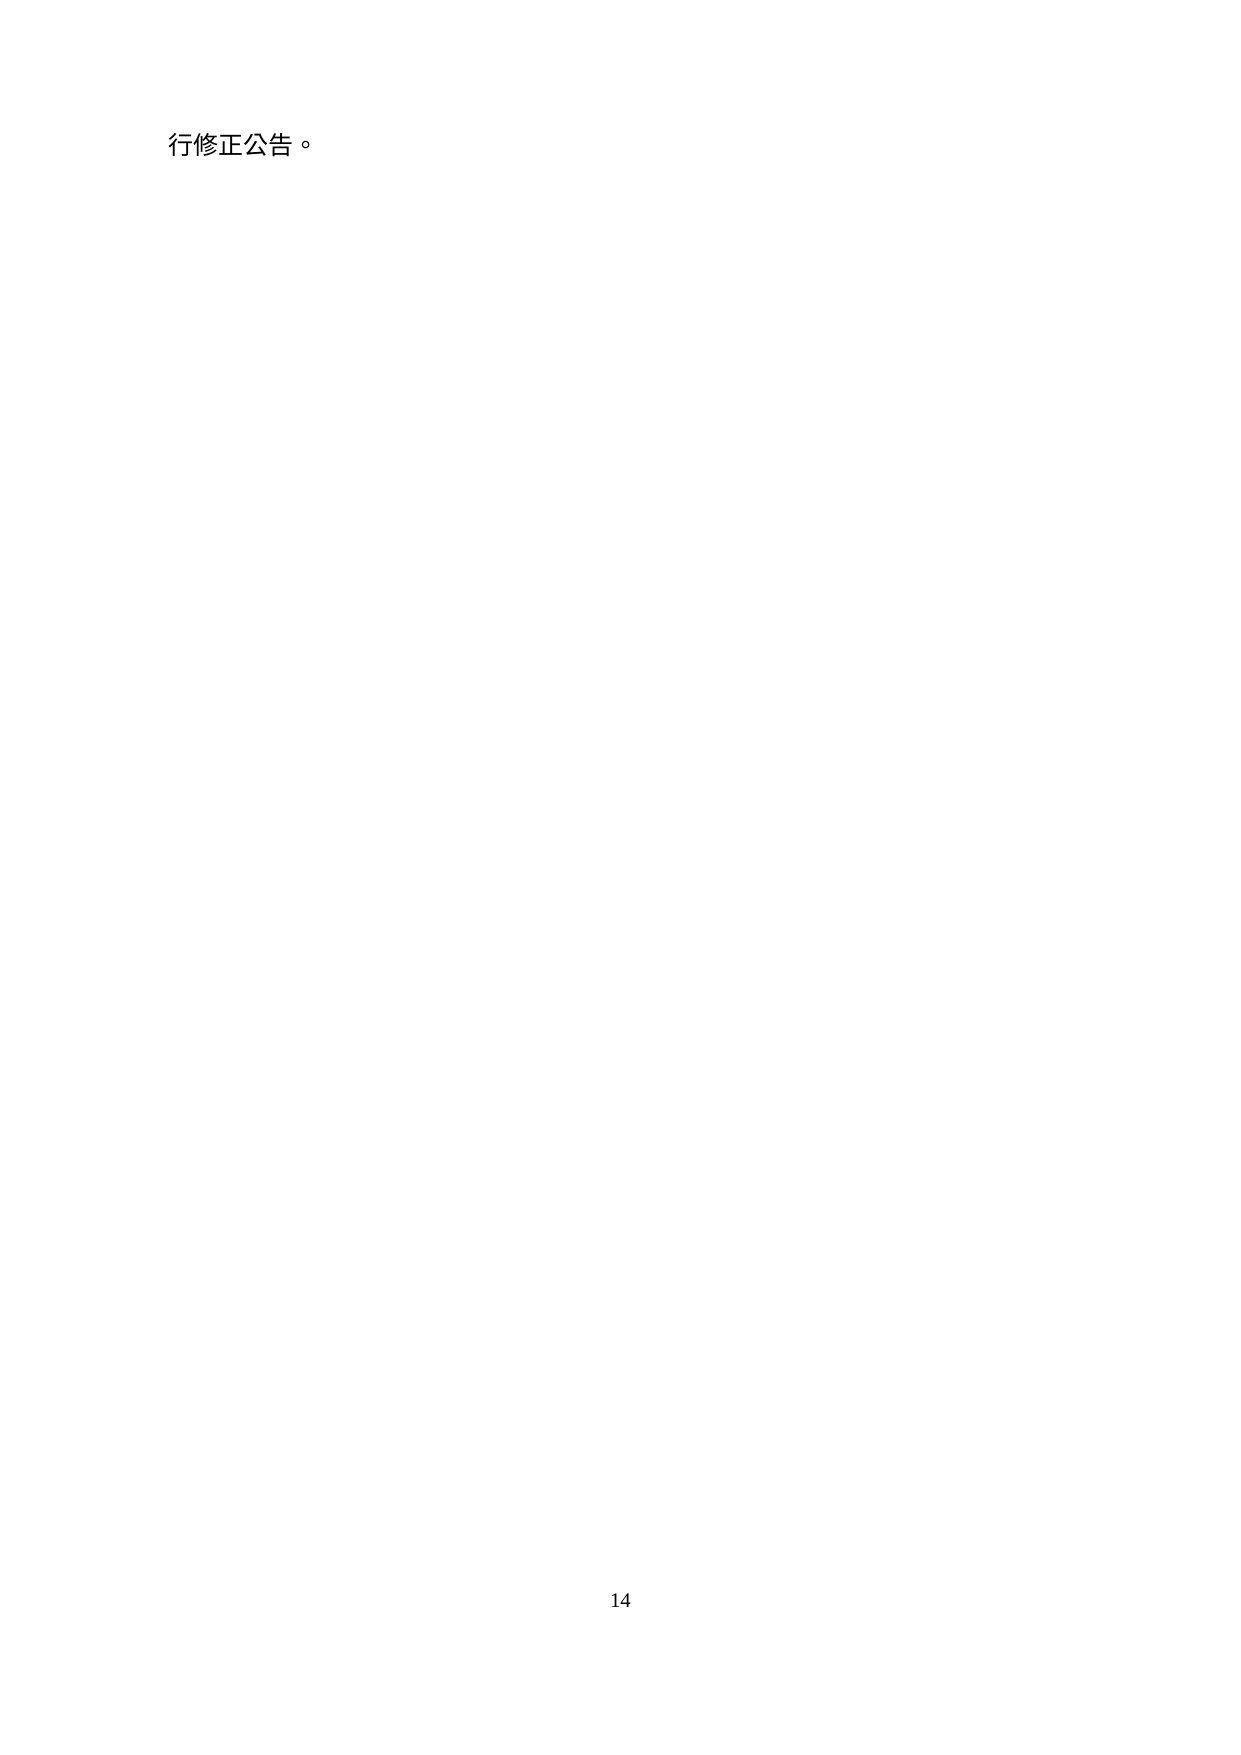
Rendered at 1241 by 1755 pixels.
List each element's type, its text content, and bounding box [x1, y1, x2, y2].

text 行修正公告。 [118, 118, 1122, 164]
